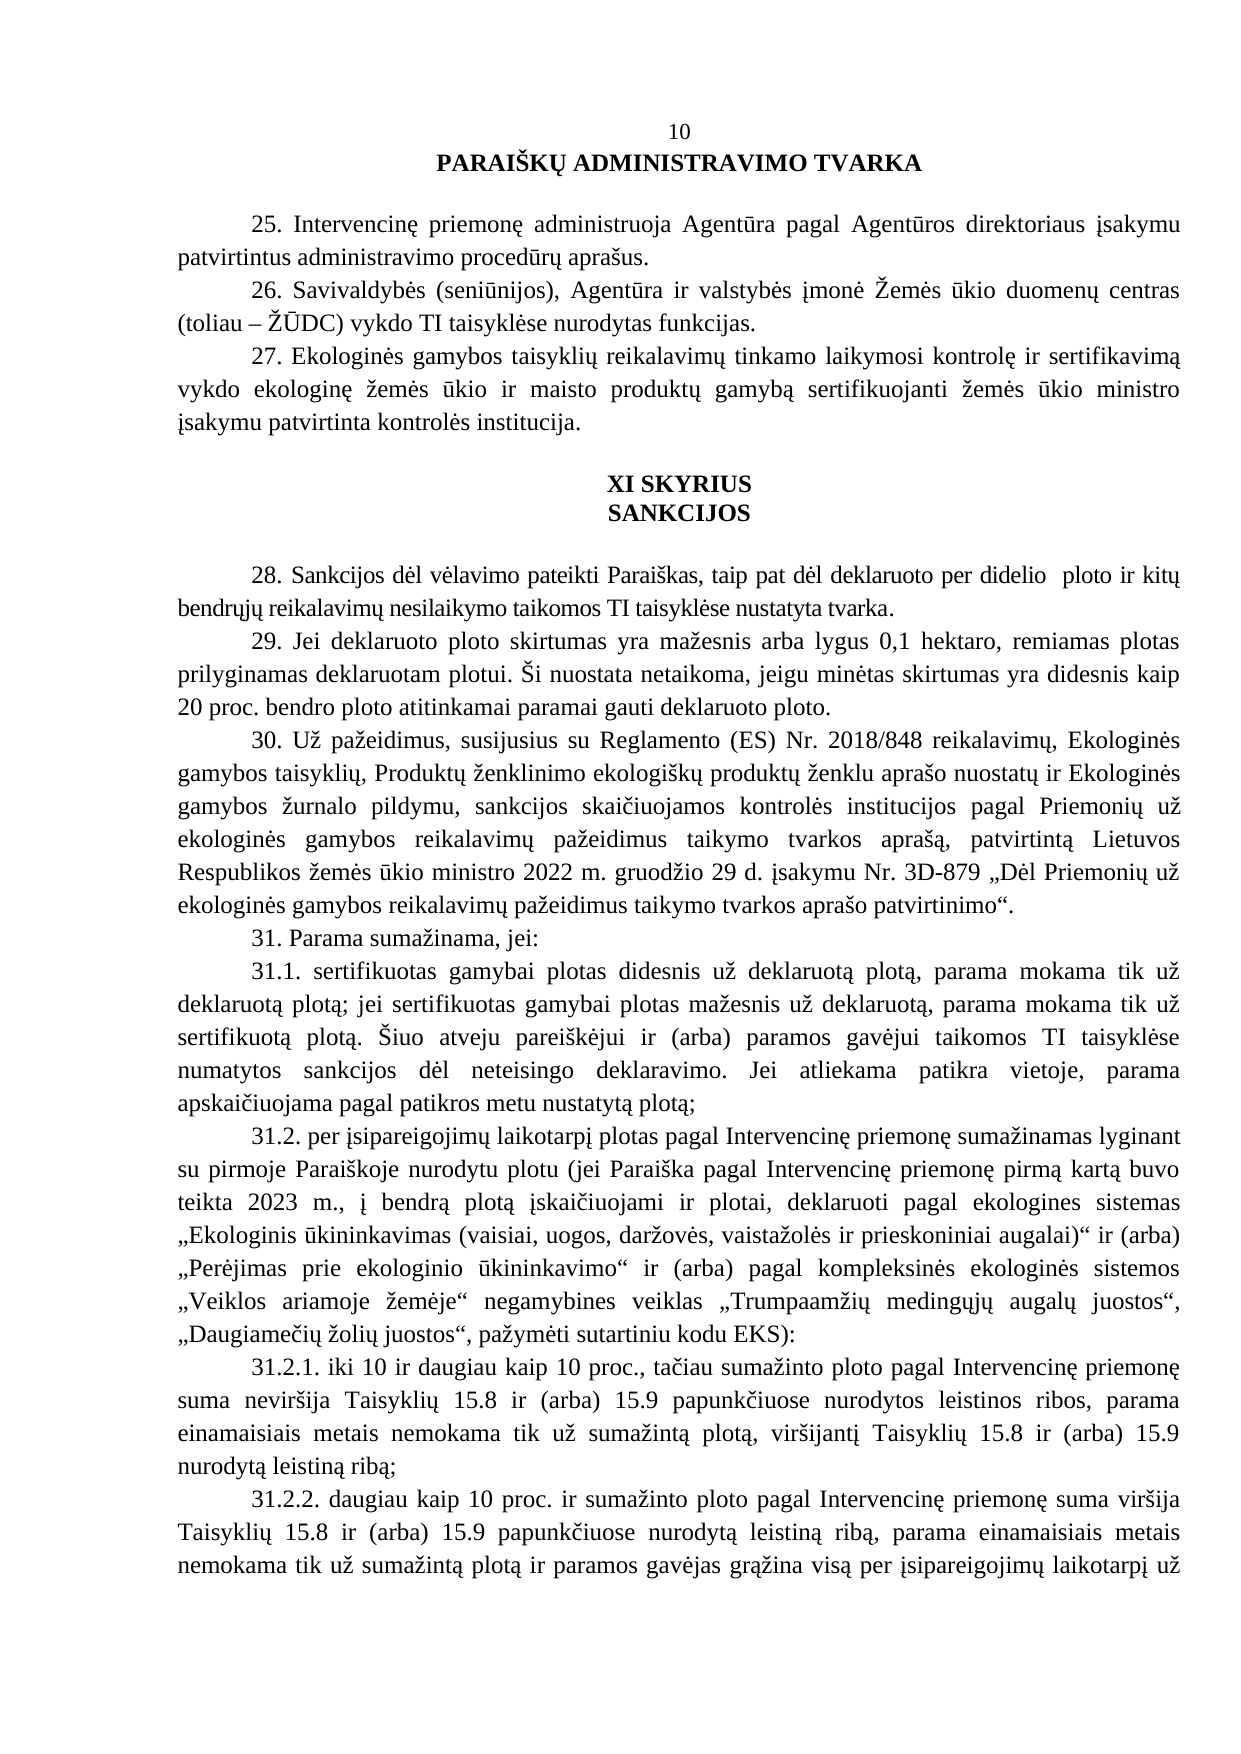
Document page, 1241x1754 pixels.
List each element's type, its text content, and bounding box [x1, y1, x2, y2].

text 31.1. sertifikuotas gamybai plotas didesnis už deklaruotą plotą, parama mokama tik už deklaruotą plotą; jei sertifikuotas gamybai plotas mažesnis už deklaruotą, parama mokama tik už sertifikuotą plotą. Šiuo atveju pareiškėjui ir (arba) paramos gavėjui taikomos TI taisyklėse numatytos sankcijos dėl neteisingo deklaravimo. Jei atliekama patikra vietoje, parama apskaičiuojama pagal patikros metu nustatytą plotą; [177, 956, 1181, 1117]
text 31.2.1. iki 10 ir daugiau kaip 10 proc., tačiau sumažinto ploto pagal Intervencinę priemonę suma neviršija Taisyklių 15.8 ir (arba) 15.9 papunkčiuose nurodytos leistinos ribos, parama einamaisiais metais nemokama tik už sumažintą plotą, viršijantį Taisyklių 15.8 ir (arba) 15.9 nurodytą leistiną ribą; [177, 1352, 1181, 1480]
text 29. Jei deklaruoto ploto skirtumas yra mažesnis arba lygus 0,1 hektaro, remiamas plotas prilyginamas deklaruotam plotui. Ši nuostata netaikoma, jeigu minėtas skirtumas yra didesnis kaip 20 proc. bendro ploto atitinkamai paramai gauti deklaruoto ploto. [177, 626, 1181, 721]
text 28. Sankcijos dėl vėlavimo pateikti Paraiškas, taip pat dėl deklaruoto per didelio ploto ir kitų bendrųjų reikalavimų nesilaikymo taikomos TI taisyklėse nustatyta tvarka. [177, 560, 1181, 622]
text 27. Ekologinės gamybos taisyklių reikalavimų tinkamo laikymosi kontrolę ir sertifikavimą vykdo ekologinę žemės ūkio ir maisto produktų gamybą sertifikuojanti žemės ūkio ministro įsakymu patvirtinta kontrolės institucija. [177, 341, 1181, 436]
text XI SKYRIUS [177, 469, 1181, 498]
text 25. Intervencinę priemonę administruoja Agentūra pagal Agentūros direktoriaus įsakymu patvirtintus administravimo procedūrų aprašus. [177, 209, 1181, 271]
text 26. Savivaldybės (seniūnijos), Agentūra ir valstybės įmonė Žemės ūkio duomenų centras (toliau – ŽŪDC) vykdo TI taisyklėse nurodytas funkcijas. [177, 275, 1181, 337]
text PARAIŠKŲ ADMINISTRAVIMO TVARKA [177, 148, 1181, 176]
text 31.2. per įsipareigojimų laikotarpį plotas pagal Intervencinę priemonę sumažinamas lyginant su pirmoje Paraiškoje nurodytu plotu (jei Paraiška pagal Intervencinę priemonę pirmą kartą buvo teikta 2023 m., į bendrą plotą įskaičiuojami ir plotai, deklaruoti pagal ekologines sistemas „Ekologinis ūkininkavimas (vaisiai, uogos, daržovės, vaistažolės ir prieskoniniai augalai)“ ir (arba) „Perėjimas prie ekologinio ūkininkavimo“ ir (arba) pagal kompleksinės ekologinės sistemos „Veiklos ariamoje žemėje“ negamybines veiklas „Trumpaamžių medingųjų augalų juostos“, „Daugiamečių žolių juostos“, pažymėti sutartiniu kodu EKS): [177, 1121, 1181, 1348]
text 31.2.2. daugiau kaip 10 proc. ir sumažinto ploto pagal Intervencinę priemonę suma viršija Taisyklių 15.8 ir (arba) 15.9 papunkčiuose nurodytą leistiną ribą, parama einamaisiais metais nemokama tik už sumažintą plotą ir paramos gavėjas grąžina visą per įsipareigojimų laikotarpį už [177, 1484, 1181, 1579]
text 30. Už pažeidimus, susijusius su Reglamento (ES) Nr. 2018/848 reikalavimų, Ekologinės gamybos taisyklių, Produktų ženklinimo ekologiškų produktų ženklu aprašo nuostatų ir Ekologinės gamybos žurnalo pildymu, sankcijos skaičiuojamos kontrolės institucijos pagal Priemonių už ekologinės gamybos reikalavimų pažeidimus taikymo tvarkos aprašą, patvirtintą Lietuvos Respublikos žemės ūkio ministro 2022 m. gruodžio 29 d. įsakymu Nr. 3D-879 „Dėl Priemonių už ekologinės gamybos reikalavimų pažeidimus taikymo tvarkos aprašo patvirtinimo“. [177, 725, 1181, 919]
text 31. Parama sumažinama, jei: [177, 923, 1181, 952]
text SANKCIJOS [177, 498, 1181, 527]
